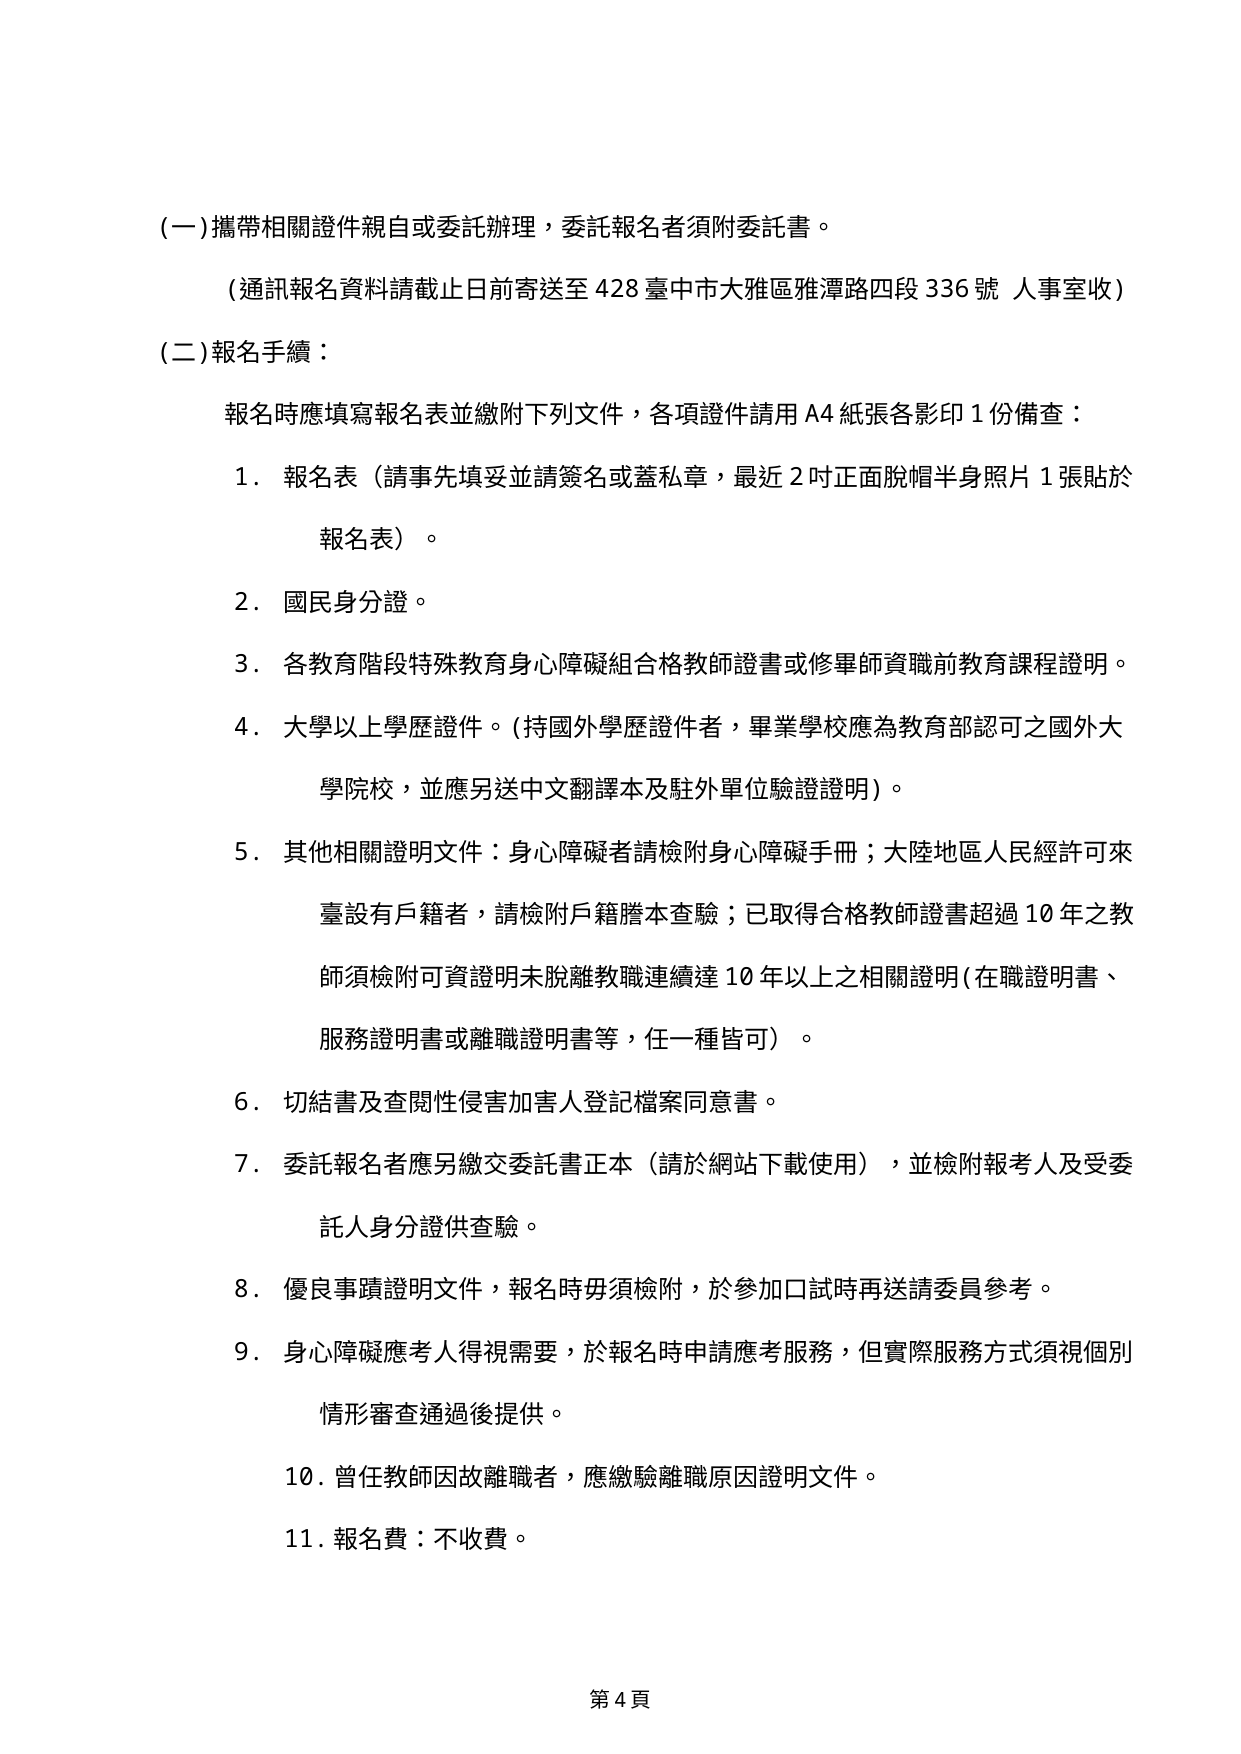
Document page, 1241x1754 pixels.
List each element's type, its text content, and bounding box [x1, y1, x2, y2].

text 報名時應填寫報名表並繳附下列文件，各項證件請用A4紙張各影印1份備查： [224, 371, 1134, 433]
list 國民身分證。 [233, 558, 1134, 621]
list 委託報名者應另繳交委託書正本（請於網站下載使用），並檢附報考人及受委託人身分證供查驗。 [233, 1121, 1134, 1246]
text (二)報名手續： [106, 308, 1134, 371]
list 大學以上學歷證件。(持國外學歷證件者，畢業學校應為教育部認可之國外大學院校，並應另送中文翻譯本及駐外單位驗證證明)。 [233, 683, 1134, 808]
list 身心障礙應考人得視需要，於報名時申請應考服務，但實際服務方式須視個別情形審查通過後提供。 [233, 1308, 1134, 1433]
list 報名費：不收費。 [283, 1496, 1134, 1558]
list 各教育階段特殊教育身心障礙組合格教師證書或修畢師資職前教育課程證明。 [233, 621, 1134, 683]
list 報名表（請事先填妥並請簽名或蓋私章，最近2吋正面脫帽半身照片1張貼於報名表）。 [233, 433, 1134, 558]
text (通訊報名資料請截止日前寄送至428臺中市大雅區雅潭路四段336號 人事室收) [224, 246, 1134, 308]
list 切結書及查閱性侵害加害人登記檔案同意書。 [233, 1058, 1134, 1121]
text (一)攜帶相關證件親自或委託辦理，委託報名者須附委託書。 [106, 183, 1134, 246]
list 優良事蹟證明文件，報名時毋須檢附，於參加口試時再送請委員參考。 [233, 1246, 1134, 1308]
list 其他相關證明文件：身心障礙者請檢附身心障礙手冊；大陸地區人民經許可來臺設有戶籍者，請檢附戶籍謄本查驗；已取得合格教師證書超過10年之教師須檢附可資證明未脫離教職連續達10年以上之相關證明(在職證明書、服務證明書或離職證明書等，任一種皆可）。 [233, 808, 1134, 1058]
list 曾任教師因故離職者，應繳驗離職原因證明文件。 [283, 1433, 1134, 1496]
